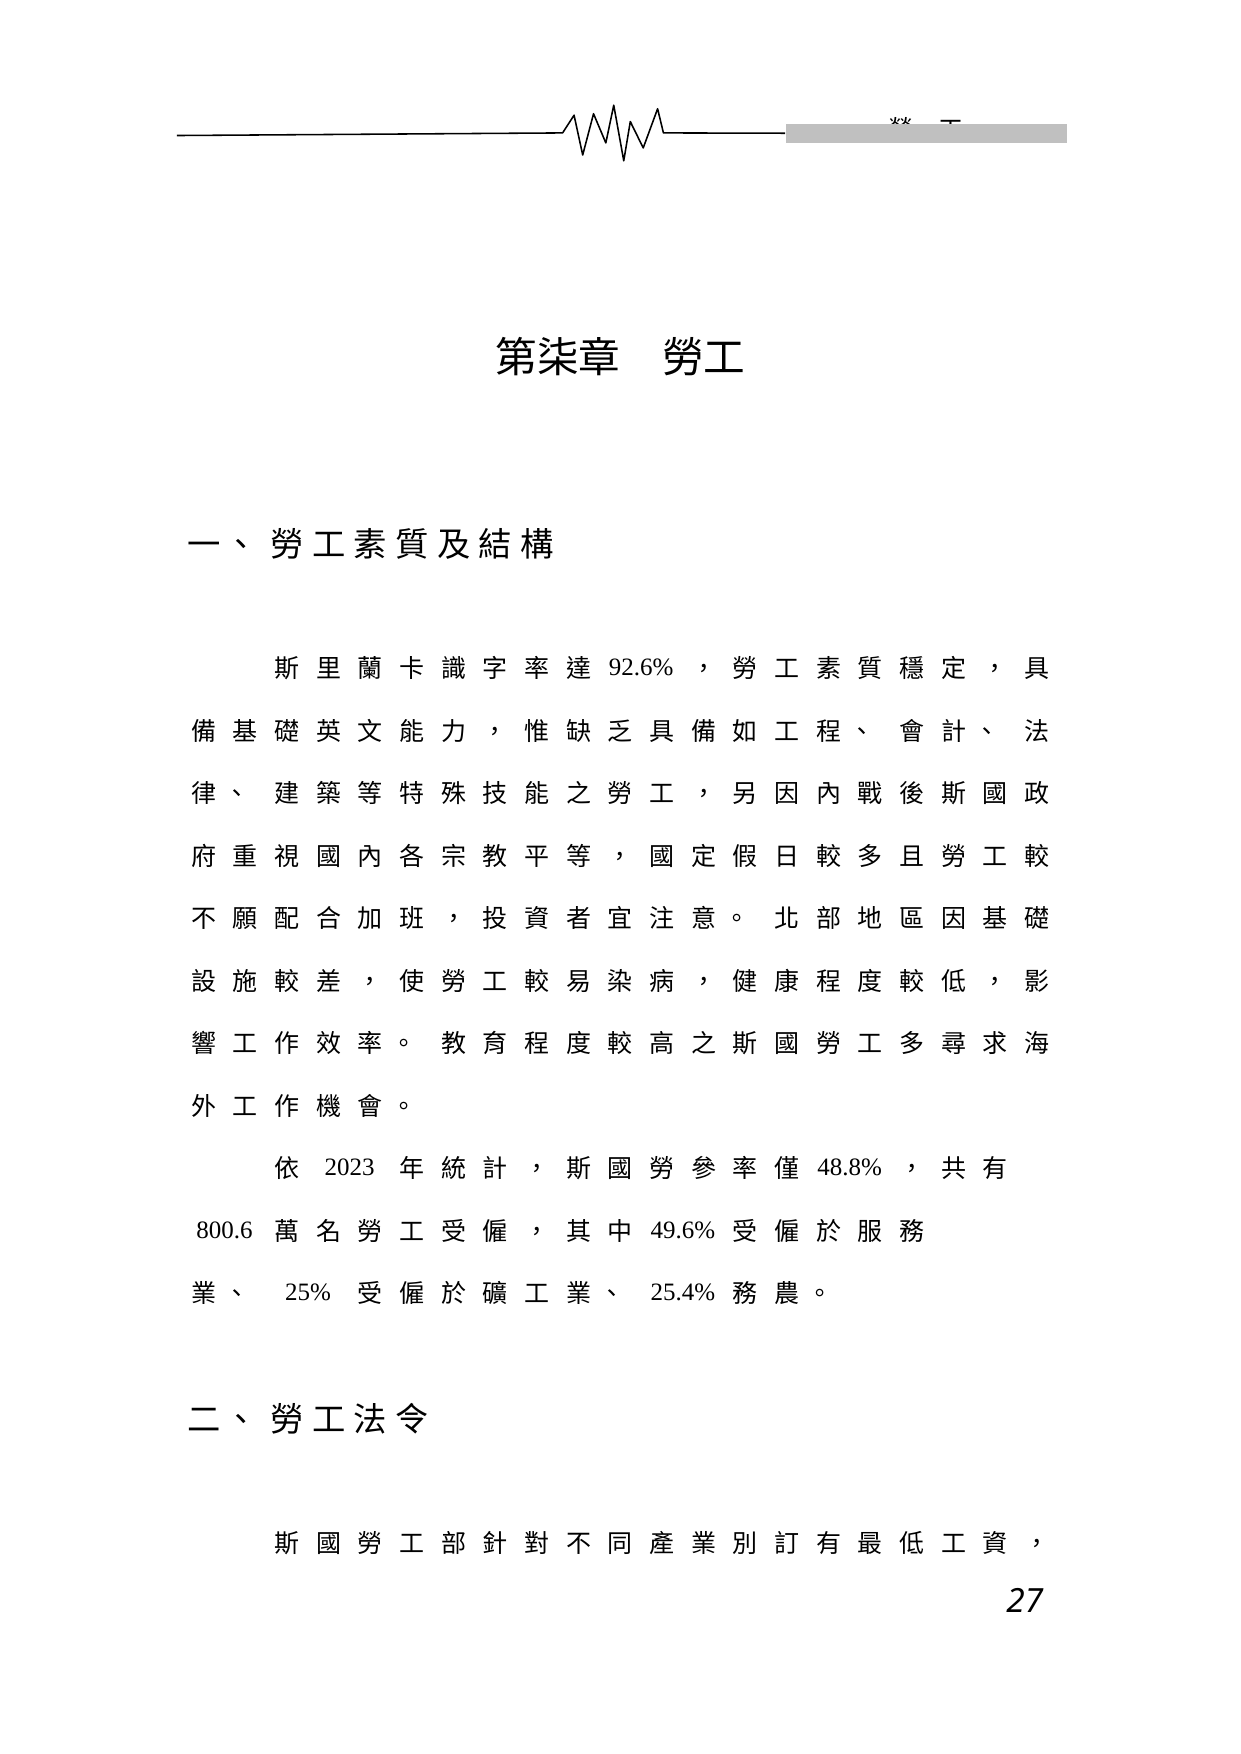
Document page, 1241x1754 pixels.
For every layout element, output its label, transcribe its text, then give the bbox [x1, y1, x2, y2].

text 斯國勞工部針對不同產業別訂有最低工資， [183, 1500, 1058, 1563]
text 二、勞工法令 [183, 1375, 1058, 1438]
text 依2023年統計，斯國勞參率僅48.8%，共有800.6萬名勞工受僱，其中49.6%受僱於服務業、25%受僱於礦工業、25.4%務農。 [183, 1125, 1058, 1313]
text 斯里蘭卡識字率達92.6%，勞工素質穩定，具備基礎英文能力，惟缺乏具備如工程、會計、法律、建築等特殊技能之勞工，另因內戰後斯國政府重視國內各宗教平等，國定假日較多且勞工較不願配合加班，投資者宜注意。北部地區因基礎設施較差，使勞工較易染病，健康程度較低，影響工作效率。教育程度較高之斯國勞工多尋求海外工作機會。 [183, 625, 1058, 1125]
text 第柒章 勞工 [183, 313, 1058, 375]
text 一、勞工素質及結構 [183, 500, 1058, 563]
